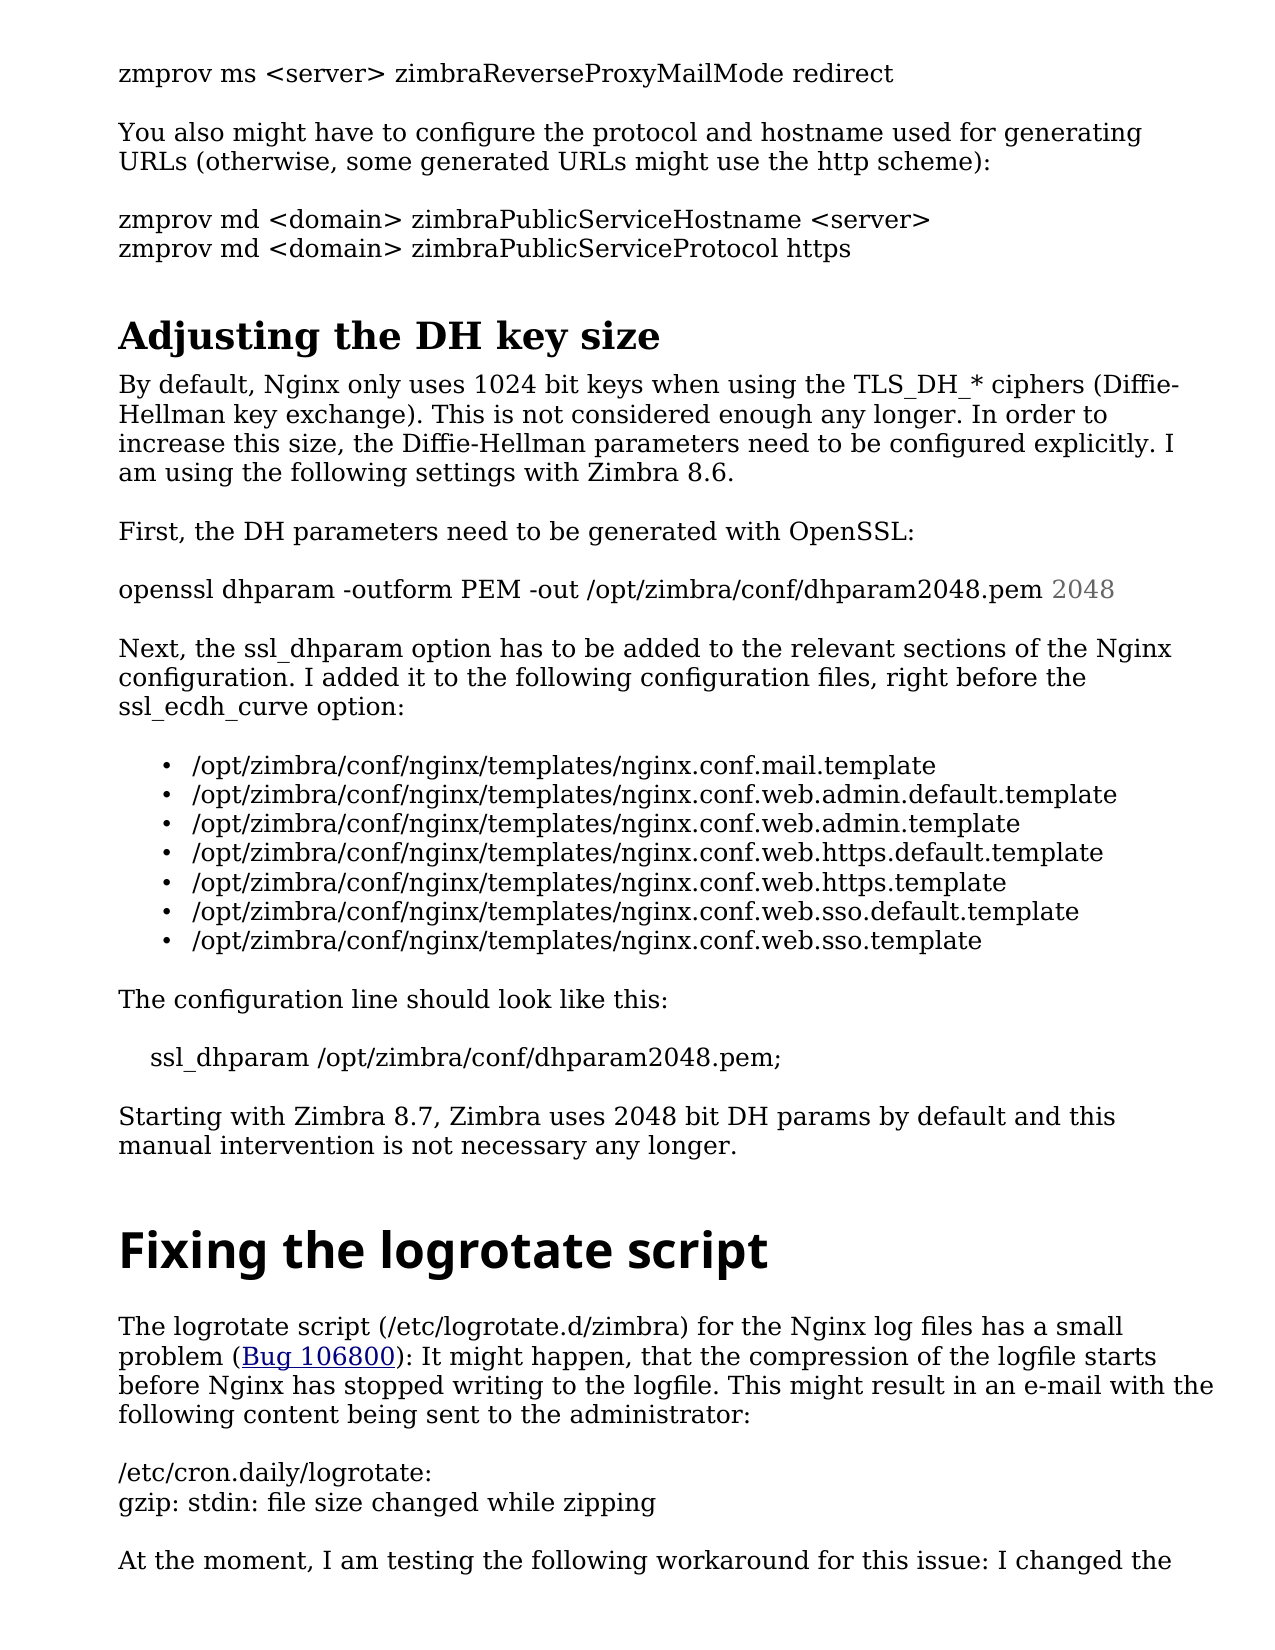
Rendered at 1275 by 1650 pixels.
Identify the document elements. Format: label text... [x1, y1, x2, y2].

text zmprov ms <server> zimbraReverseProxyMailMode redirect [118, 59, 1216, 88]
text /etc/cron.daily/logrotate: gzip: stdin: file size changed while zipping [118, 1459, 1216, 1517]
text openssl dhparam -outform PEM -out /opt/zimbra/conf/dhparam2048.pem 2048 [118, 576, 1216, 605]
list /opt/zimbra/conf/nginx/templates/nginx.conf.web.admin.template [162, 809, 1216, 839]
subtitle Fixing the logrotate script [118, 1215, 1216, 1283]
text Next, the ssl_dhparam option has to be added to the relevant sections of the Nginx configuration. I added it to the following configuration files, right before the ssl_ecdh_curve option: [118, 634, 1216, 722]
text The configuration line should look like this: [118, 985, 1216, 1014]
text By default, Nginx only uses 1024 bit keys when using the TLS_DH_* ciphers (Diffie-Hellman key exchange). This is not considered enough any longer. In order to increase this size, the Diffie-Hellman parameters need to be configured explicitly. I am using the following settings with Zimbra 8.6. [118, 371, 1216, 487]
text At the moment, I am testing the following workaround for this issue: I changed the [118, 1546, 1216, 1576]
text The logrotate script (/etc/logrotate.d/zimbra) for the Nginx log files has a small problem (Bug 106800): It might happen, that the compression of the logfile starts before Nginx has stopped writing to the logfile. This might result in an e-mail with the following content being sent to the administrator: [118, 1312, 1216, 1429]
text ssl_dhparam /opt/zimbra/conf/dhparam2048.pem; [118, 1043, 1216, 1073]
list /opt/zimbra/conf/nginx/templates/nginx.conf.web.sso.default.template [162, 897, 1216, 926]
list /opt/zimbra/conf/nginx/templates/nginx.conf.mail.template [162, 751, 1216, 780]
subtitle Adjusting the DH key size [118, 314, 1216, 358]
list /opt/zimbra/conf/nginx/templates/nginx.conf.web.sso.template [162, 926, 1216, 955]
text You also might have to configure the protocol and hostname used for generating URLs (otherwise, some generated URLs might use the http scheme): [118, 118, 1216, 176]
list /opt/zimbra/conf/nginx/templates/nginx.conf.web.https.default.template [162, 839, 1216, 868]
text zmprov md <domain> zimbraPublicServiceHostname <server> zmprov md <domain> zimbraPublicServiceProtocol https [118, 206, 1216, 264]
list /opt/zimbra/conf/nginx/templates/nginx.conf.web.admin.default.template [162, 780, 1216, 809]
list /opt/zimbra/conf/nginx/templates/nginx.conf.web.https.template [162, 868, 1216, 897]
text Starting with Zimbra 8.7, Zimbra uses 2048 bit DH params by default and this manual intervention is not necessary any longer. [118, 1102, 1216, 1160]
text First, the DH parameters need to be generated with OpenSSL: [118, 517, 1216, 546]
